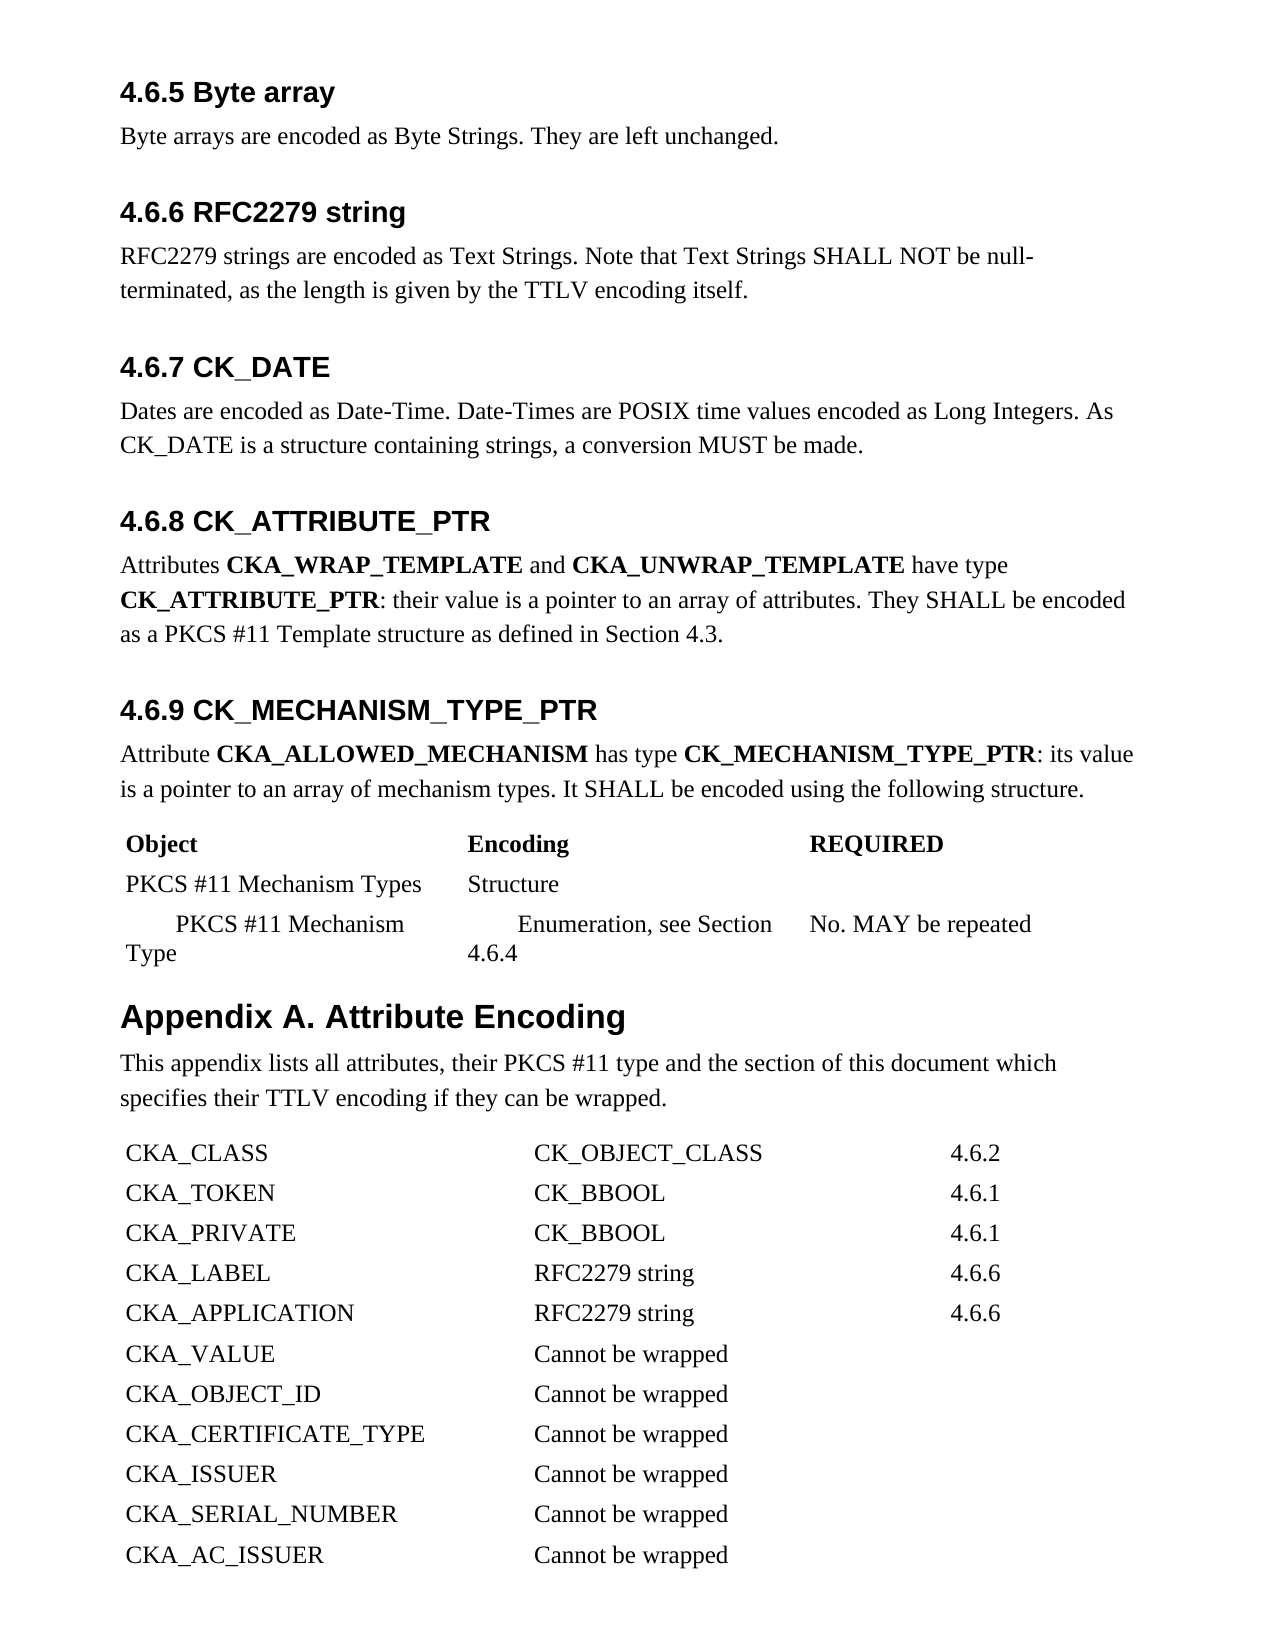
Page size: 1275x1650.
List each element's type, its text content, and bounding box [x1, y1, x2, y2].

table_cell CKA_APPLICATION [120, 1293, 528, 1333]
table_cell Cannot be wrapped [528, 1333, 944, 1373]
table_cell 4.6.6 [945, 1293, 1146, 1333]
table_cell CKA_ISSUER [120, 1454, 528, 1494]
table_cell CKA_AC_ISSUER [120, 1534, 528, 1574]
table_cell Cannot be wrapped [528, 1494, 944, 1534]
table_header CKA_CLASS [120, 1132, 528, 1172]
table_cell CKA_OBJECT_ID [120, 1373, 528, 1413]
table_cell No. MAY be repeated [804, 903, 1146, 972]
table_cell [945, 1534, 1146, 1574]
table_cell PKCS #11 Mechanism Type [120, 903, 462, 972]
table_cell CK_BBOOL [528, 1213, 944, 1253]
table_cell CKA_PRIVATE [120, 1213, 528, 1253]
table_cell CKA_SERIAL_NUMBER [120, 1494, 528, 1534]
subtitle 4.6.9 CK_MECHANISM_TYPE_PTR [120, 693, 1146, 727]
table_cell 4.6.6 [945, 1253, 1146, 1293]
text Attributes CKA_WRAP_TEMPLATE and CKA_UNWRAP_TEMPLATE have type CK_ATTRIBUTE_PTR: their value is a pointer to an array of attributes. They SHALL be encoded as a PKCS #11 Template structure as defined in Section 4.3. [120, 550, 1146, 648]
subtitle 4.6.8 CK_ATTRIBUTE_PTR [120, 504, 1146, 538]
text Dates are encoded as Date-Time. Date-Times are POSIX time values encoded as Long Integers. As CK_DATE is a structure containing strings, a conversion MUST be made. [120, 396, 1146, 459]
table_cell [945, 1414, 1146, 1454]
table_cell 4.6.1 [945, 1213, 1146, 1253]
table_cell [804, 863, 1146, 903]
table_cell PKCS #11 Mechanism Types [120, 863, 462, 903]
table_cell Cannot be wrapped [528, 1373, 944, 1413]
table_cell Cannot be wrapped [528, 1454, 944, 1494]
table_header Encoding [462, 823, 804, 863]
table_cell CKA_TOKEN [120, 1172, 528, 1212]
table_cell 4.6.1 [945, 1172, 1146, 1212]
table_cell [945, 1454, 1146, 1494]
text Byte arrays are encoded as Byte Strings. They are left unchanged. [120, 121, 1146, 150]
table_cell [945, 1333, 1146, 1373]
text RFC2279 strings are encoded as Text Strings. Note that Text Strings SHALL NOT be null-terminated, as the length is given by the TTLV encoding itself. [120, 241, 1146, 304]
table_cell RFC2279 string [528, 1293, 944, 1333]
table_cell Cannot be wrapped [528, 1414, 944, 1454]
table_cell CKA_CERTIFICATE_TYPE [120, 1414, 528, 1454]
table_cell CKA_LABEL [120, 1253, 528, 1293]
table_header CK_OBJECT_CLASS [528, 1132, 944, 1172]
table_header 4.6.2 [945, 1132, 1146, 1172]
text This appendix lists all attributes, their PKCS #11 type and the section of this document which specifies their TTLV encoding if they can be wrapped. [120, 1048, 1146, 1112]
table_cell Structure [462, 863, 804, 903]
table_cell [945, 1373, 1146, 1413]
table_cell CK_BBOOL [528, 1172, 944, 1212]
subtitle 4.6.7 CK_DATE [120, 350, 1146, 383]
table_cell RFC2279 string [528, 1253, 944, 1293]
table_cell CKA_VALUE [120, 1333, 528, 1373]
table_header Object [120, 823, 462, 863]
table_cell Cannot be wrapped [528, 1534, 944, 1574]
subtitle 4.6.5 Byte array [120, 75, 1146, 108]
table_cell [945, 1494, 1146, 1534]
subtitle 4.6.6 RFC2279 string [120, 195, 1146, 229]
table_header REQUIRED [804, 823, 1146, 863]
subtitle Appendix A. Attribute Encoding [120, 997, 1146, 1036]
text Attribute CKA_ALLOWED_MECHANISM has type CK_MECHANISM_TYPE_PTR: its value is a pointer to an array of mechanism types. It SHALL be encoded using the following structure. [120, 739, 1146, 803]
table_cell Enumeration, see Section 4.6.4 [462, 903, 804, 972]
